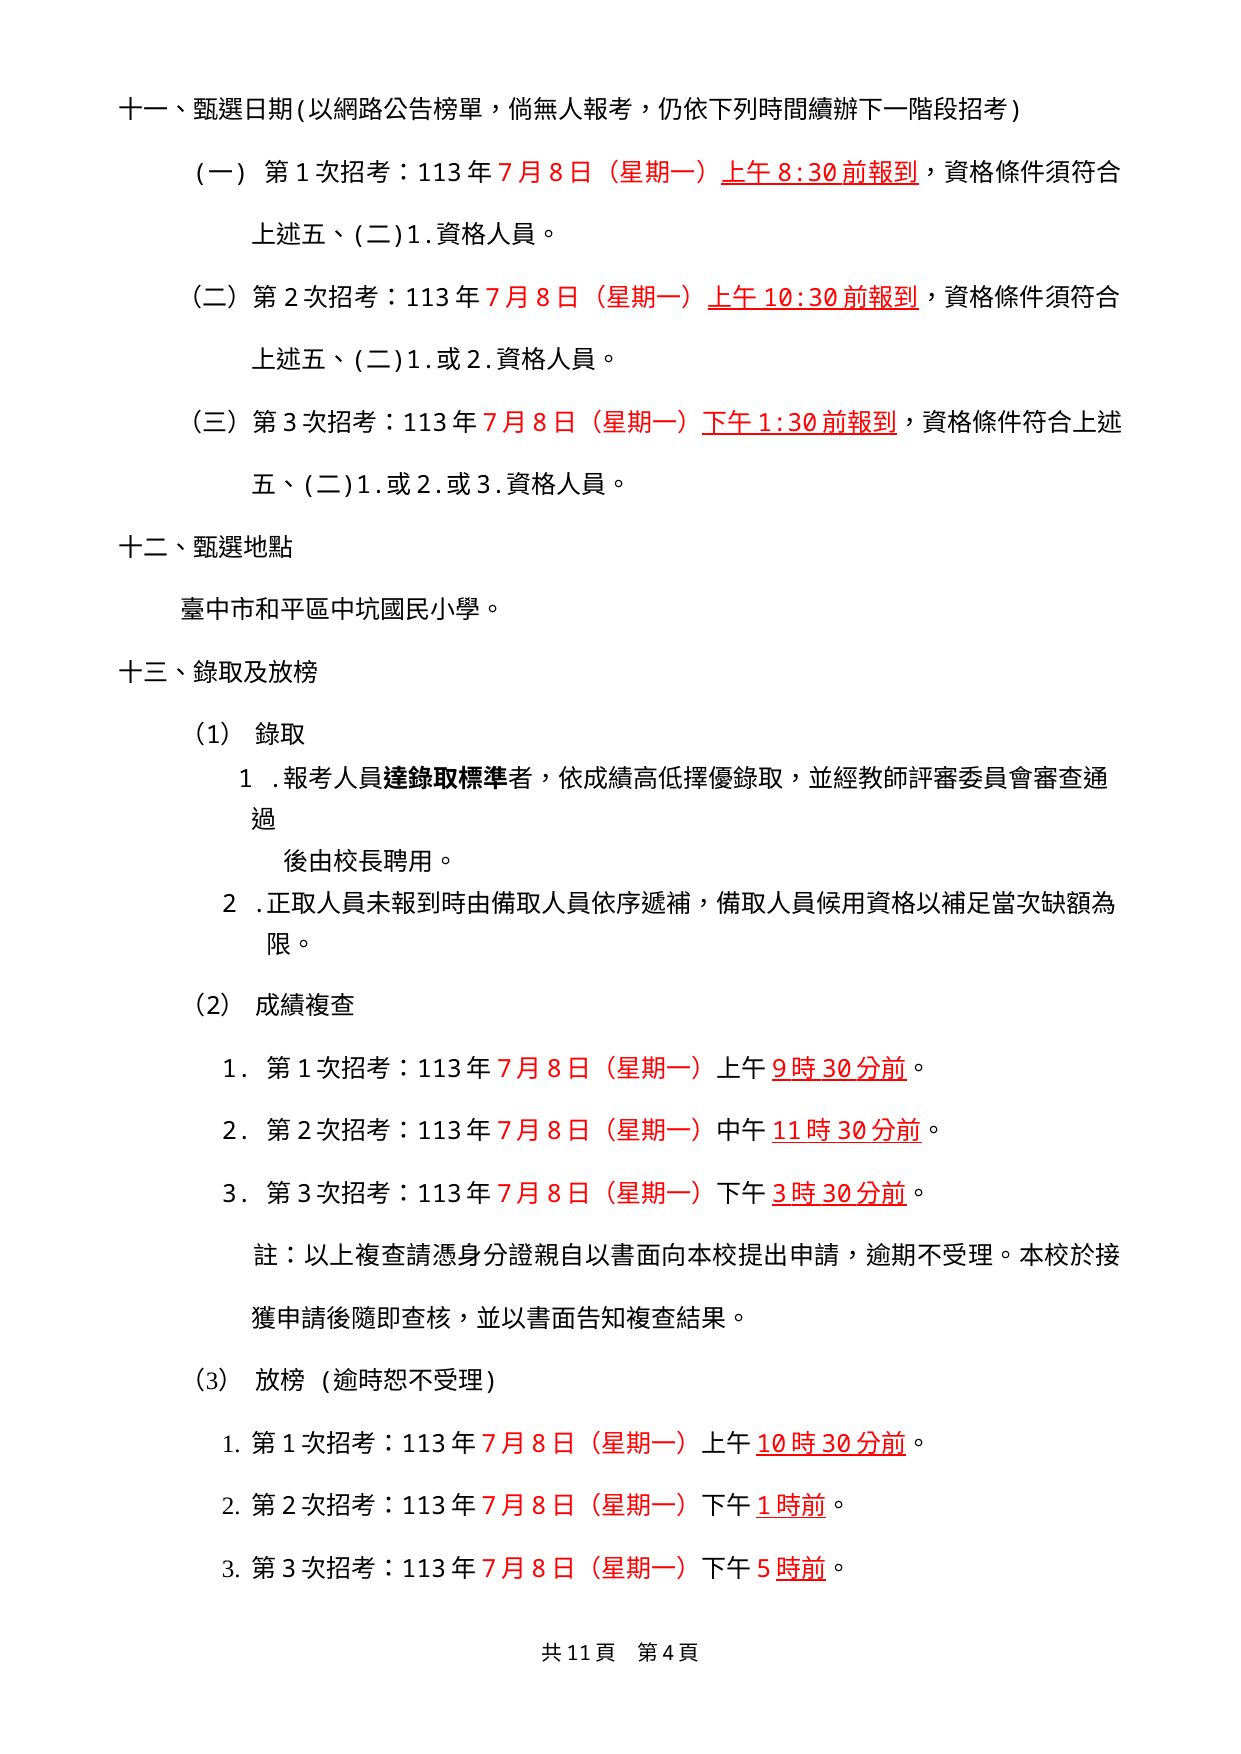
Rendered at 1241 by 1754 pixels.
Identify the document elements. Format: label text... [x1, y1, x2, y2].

text 1 .報考人員達錄取標準者，依成績高低擇優錄取，並經教師評審委員會審查通過 [148, 754, 1122, 837]
text (一) 第1次招考：113年7月8日（星期一）上午8:30前報到，資格條件須符合上述五、(二)1.資格人員。 [177, 129, 1122, 254]
list 放榜 (逾時恕不受理) [181, 1337, 1122, 1399]
text 後由校長聘用。 [148, 837, 1122, 879]
text 2 .正取人員未報到時由備取人員依序遞補，備取人員候用資格以補足當次缺額為 限。 [222, 879, 1122, 962]
text 十一、甄選日期(以網路公告榜單，倘無人報考，仍依下列時間續辦下一階段招考) [118, 66, 1122, 129]
text 2. 第2次招考：113年7月8日（星期一）中午11時30分前。 [222, 1087, 1122, 1149]
text 3. 第3次招考：113年7月8日（星期一）下午3時30分前。 [222, 1149, 1122, 1212]
list 成績複查 [181, 962, 1122, 1024]
text 十二、甄選地點 [118, 504, 1122, 566]
text （二）第2次招考：113年7月8日（星期一）上午10:30前報到，資格條件須符合上述五、(二)1.或2.資格人員。 [177, 254, 1122, 379]
text （三）第3次招考：113年7月8日（星期一）下午1:30前報到，資格條件符合上述五、(二)1.或2.或3.資格人員。 [177, 379, 1122, 504]
list 錄取 [181, 691, 1122, 754]
text 註：以上複查請憑身分證親自以書面向本校提出申請，逾期不受理。本校於接獲申請後隨即查核，並以書面告知複查結果。 [222, 1212, 1122, 1337]
text 1. 第1次招考：113年7月8日（星期一）上午9時30分前。 [222, 1024, 1122, 1087]
text 十三、錄取及放榜 [118, 629, 1122, 691]
list 第1次招考：113年7月8日（星期一）上午10時30分前。 [222, 1399, 1122, 1462]
text 臺中市和平區中坑國民小學。 [181, 566, 1122, 629]
list 第2次招考：113年7月8日（星期一）下午1時前。 [222, 1462, 1122, 1524]
list 第3次招考：113年7月8日（星期一）下午5時前。 [222, 1524, 1122, 1587]
